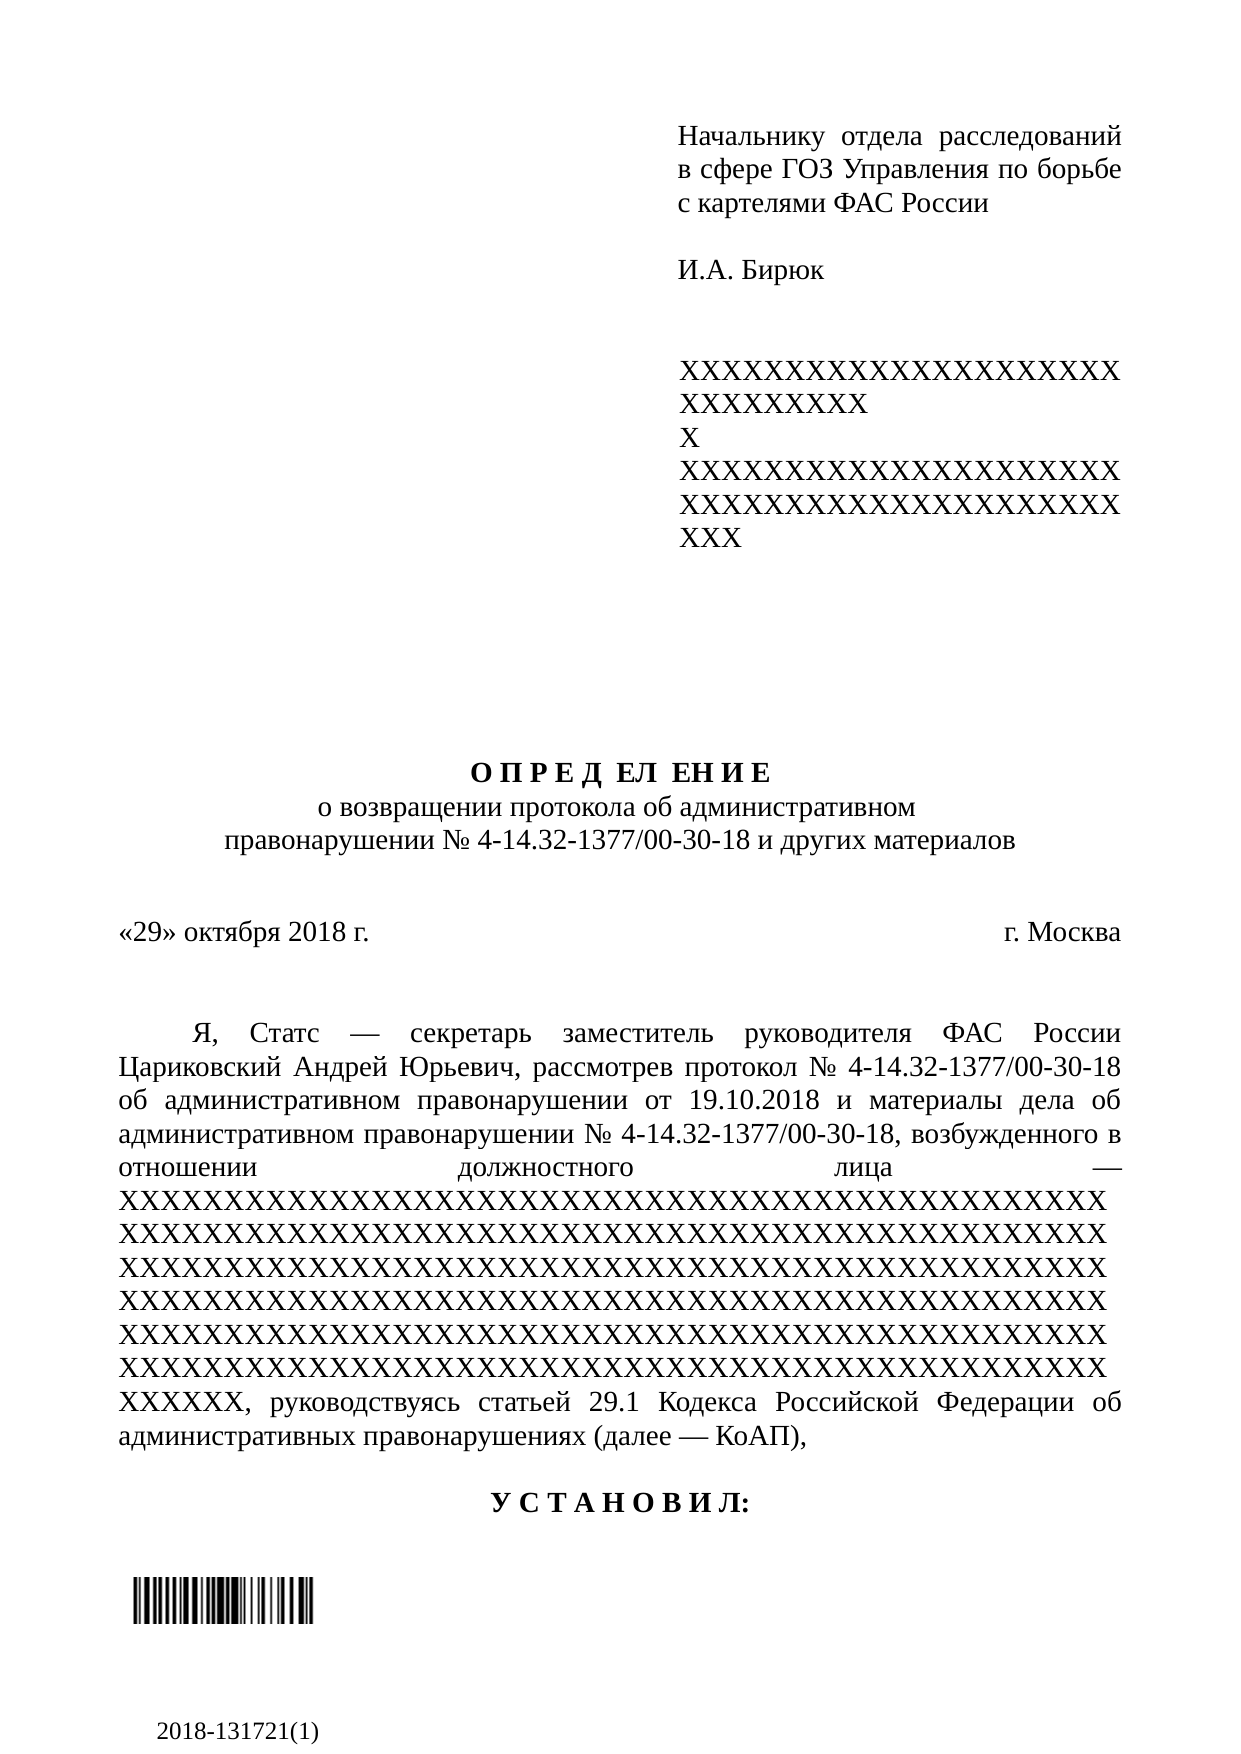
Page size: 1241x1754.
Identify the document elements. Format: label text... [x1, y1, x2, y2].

text Начальнику отдела расследований в сфере ГОЗ Управления по борьбе с картелями ФАС России [677, 118, 1122, 219]
text о возвращении протокола об административном правонарушении № 4-14.32-1377/00-30-18 и других материалов [118, 789, 1122, 856]
text О П Р Е Д ЕЛ ЕН И Е [118, 755, 1122, 789]
text И.А. Бирюк [677, 252, 1122, 286]
text XXXXXXXXXXXXXXXXXXXXXXXXXXXXXX [679, 353, 1122, 420]
picture [118, 1577, 331, 1624]
text «29» октября 2018 г. г. Москва [118, 914, 1122, 948]
text У С Т А Н О В И Л: [118, 1485, 1122, 1518]
text XXXXXXXXXXXXXXXXXXXXXXXXXXXXXXXXXXXXXXXXXXXXX [679, 453, 1122, 554]
text Я, Статс — секретарь заместитель руководителя ФАС России Цариковский Андрей Юрьевич, рассмотрев протокол № 4-14.32-1377/00-30-18 об административном правонарушении от 19.10.2018 и материалы дела об административном правонарушении № 4-14.32-1377/00-30-18, возбужденного в отношении должностного лица — XXXXXXXXXXXXXXXXXXXXXXXXXXXXXXXXXXXXXXXXXXXXXXXXXXXXXXXXXXXXXXXXXXXXXXXXXXXXXXXXXXXXXXXXXXXXXXXXXXXXXXXXXXXXXXXXXXXXXXXXXXXXXXXXXXXXXXXXXXXXXXXXXXXXXXXXXXXXXXXXXXXXXXXXXXXXXXXXXXXXXXXXXXXXXXXXXXXXXXXXXXXXXXXXXXXXXXXXXXXXXXXXXXXXXXXXXXXXXXXXXXXXXXXXXXXXXXXXXXXXXXXXXXXXXXXXXXXXXXXXXXXXXXXX, руководствуясь статьей 29.1 Кодекса Российской Федерации об административных правонарушениях (далее — КоАП), [118, 1015, 1122, 1451]
text X [679, 420, 1122, 453]
